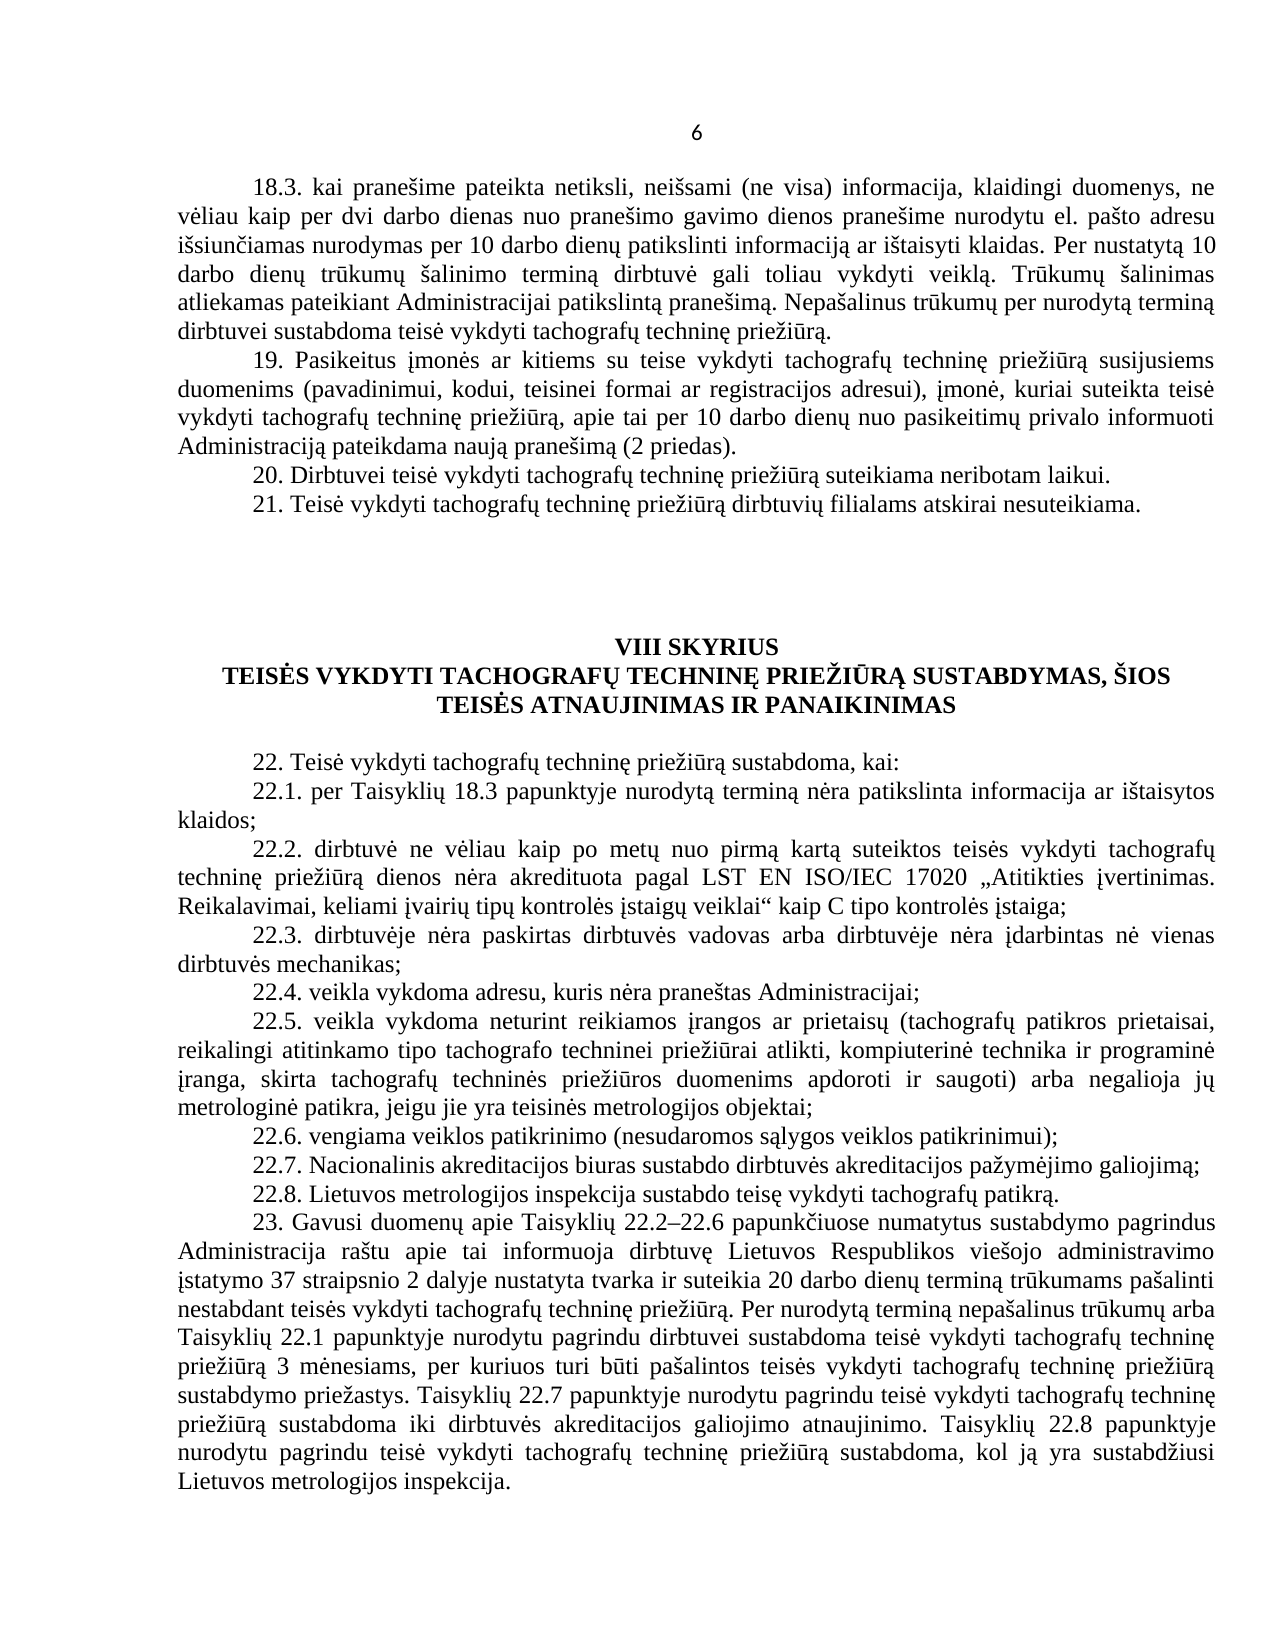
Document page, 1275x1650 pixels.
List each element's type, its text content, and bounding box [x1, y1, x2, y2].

text 20. Dirbtuvei teisė vykdyti tachografų techninę priežiūrą suteikiama neribotam laikui. [177, 460, 1216, 489]
text 22.6. vengiama veiklos patikrinimo (nesudaromos sąlygos veiklos patikrinimui); [177, 1121, 1216, 1150]
text 18.3. kai pranešime pateikta netiksli, neišsami (ne visa) informacija, klaidingi duomenys, ne vėliau kaip per dvi darbo dienas nuo pranešimo gavimo dienos pranešime nurodytu el. pašto adresu išsiunčiamas nurodymas per 10 darbo dienų patikslinti informaciją ar ištaisyti klaidas. Per nustatytą 10 darbo dienų trūkumų šalinimo terminą dirbtuvė gali toliau vykdyti veiklą. Trūkumų šalinimas atliekamas pateikiant Administracijai patikslintą pranešimą. Nepašalinus trūkumų per nurodytą terminą dirbtuvei sustabdoma teisė vykdyti tachografų techninę priežiūrą. [177, 172, 1216, 345]
text 22.4. veikla vykdoma adresu, kuris nėra praneštas Administracijai; [177, 977, 1216, 1006]
text 22.7. Nacionalinis akreditacijos biuras sustabdo dirbtuvės akreditacijos pažymėjimo galiojimą; [177, 1150, 1216, 1179]
text TEISĖS VYKDYTI TACHOGRAFŲ TECHNINĘ PRIEŽIŪRĄ SUSTABDYMAS, ŠIOS TEISĖS ATNAUJINIMAS IR PANAIKINIMAS [177, 661, 1216, 719]
text VIII SKYRIUS [177, 632, 1216, 661]
text 22.3. dirbtuvėje nėra paskirtas dirbtuvės vadovas arba dirbtuvėje nėra įdarbintas nė vienas dirbtuvės mechanikas; [177, 920, 1216, 977]
text 22.5. veikla vykdoma neturint reikiamos įrangos ar prietaisų (tachografų patikros prietaisai, reikalingi atitinkamo tipo tachografo techninei priežiūrai atlikti, kompiuterinė technika ir programinė įranga, skirta tachografų techninės priežiūros duomenims apdoroti ir saugoti) arba negalioja jų metrologinė patikra, jeigu jie yra teisinės metrologijos objektai; [177, 1006, 1216, 1121]
text 19. Pasikeitus įmonės ar kitiems su teise vykdyti tachografų techninę priežiūrą susijusiems duomenims (pavadinimui, kodui, teisinei formai ar registracijos adresui), įmonė, kuriai suteikta teisė vykdyti tachografų techninę priežiūrą, apie tai per 10 darbo dienų nuo pasikeitimų privalo informuoti Administraciją pateikdama naują pranešimą (2 priedas). [177, 345, 1216, 460]
text 22. Teisė vykdyti tachografų techninę priežiūrą sustabdoma, kai: [177, 747, 1216, 776]
text 22.1. per Taisyklių 18.3 papunktyje nurodytą terminą nėra patikslinta informacija ar ištaisytos klaidos; [177, 776, 1216, 834]
text 22.8. Lietuvos metrologijos inspekcija sustabdo teisę vykdyti tachografų patikrą. [177, 1179, 1216, 1207]
text 21. Teisė vykdyti tachografų techninę priežiūrą dirbtuvių filialams atskirai nesuteikiama. [177, 489, 1216, 517]
text 23. Gavusi duomenų apie Taisyklių 22.2–22.6 papunkčiuose numatytus sustabdymo pagrindus Administracija raštu apie tai informuoja dirbtuvę Lietuvos Respublikos viešojo administravimo įstatymo 37 straipsnio 2 dalyje nustatyta tvarka ir suteikia 20 darbo dienų terminą trūkumams pašalinti nestabdant teisės vykdyti tachografų techninę priežiūrą. Per nurodytą terminą nepašalinus trūkumų arba Taisyklių 22.1 papunktyje nurodytu pagrindu dirbtuvei sustabdoma teisė vykdyti tachografų techninę priežiūrą 3 mėnesiams, per kuriuos turi būti pašalintos teisės vykdyti tachografų techninę priežiūrą sustabdymo priežastys. Taisyklių 22.7 papunktyje nurodytu pagrindu teisė vykdyti tachografų techninę priežiūrą sustabdoma iki dirbtuvės akreditacijos galiojimo atnaujinimo. Taisyklių 22.8 papunktyje nurodytu pagrindu teisė vykdyti tachografų techninę priežiūrą sustabdoma, kol ją yra sustabdžiusi Lietuvos metrologijos inspekcija. [177, 1207, 1216, 1495]
text 22.2. dirbtuvė ne vėliau kaip po metų nuo pirmą kartą suteiktos teisės vykdyti tachografų techninę priežiūrą dienos nėra akredituota pagal LST EN ISO/IEC 17020 „Atitikties įvertinimas. Reikalavimai, keliami įvairių tipų kontrolės įstaigų veiklai“ kaip C tipo kontrolės įstaiga; [177, 834, 1216, 920]
